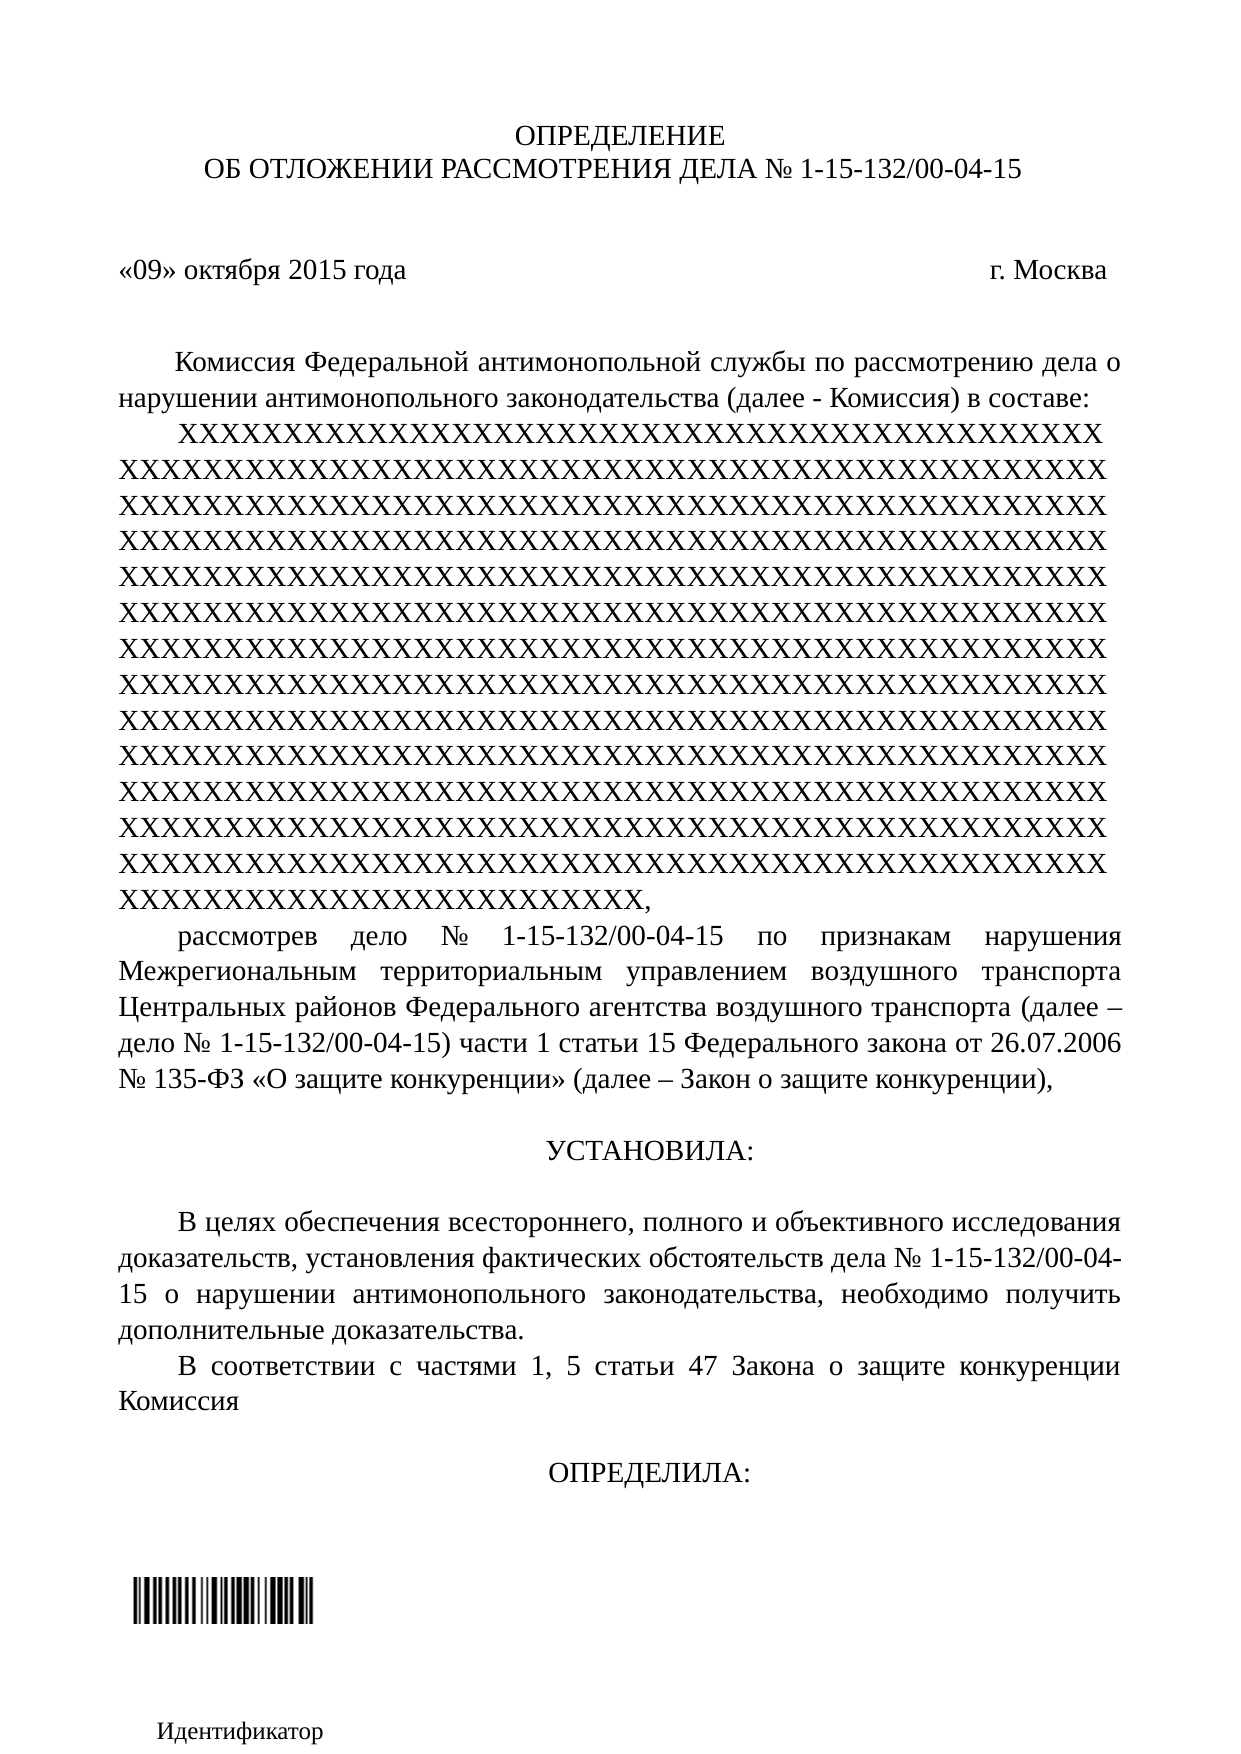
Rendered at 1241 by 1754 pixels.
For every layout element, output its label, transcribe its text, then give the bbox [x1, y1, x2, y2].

text Комиссия Федеральной антимонопольной службы по рассмотрению дела о нарушении антимонопольного законодательства (далее - Комиссия) в составе: [118, 344, 1122, 414]
text В соответствии с частями 1, 5 статьи 47 Закона о защите конкуренции Комиссия [118, 1348, 1122, 1417]
text ОБ ОТЛОЖЕНИИ РАССМОТРЕНИЯ ДЕЛА № 1-15-132/00-04-15 [118, 152, 1122, 185]
text рассмотрев дело № 1-15-132/00-04-15 по признакам нарушения Межрегиональным территориальным управлением воздушного транспорта Центральных районов Федерального агентства воздушного транспорта (далее – дело № 1-15-132/00-04-15) части 1 статьи 15 Федерального закона от 26.07.2006 № 135-ФЗ «О защите конкуренции» (далее – Закон о защите конкуренции), [118, 918, 1122, 1094]
text XXXXXXXXXXXXXXXXXXXXXXXXXXXXXXXXXXXXXXXXXXXXXXXXXXXXXXXXXXXXXXXXXXXXXXXXXXXXXXXXXXXXXXXXXXXXXXXXXXXXXXXXXXXXXXXXXXXXXXXXXXXXXXXXXXXXXXXXXXXXXXXXXXXXXXXXXXXXXXXXXXXXXXXXXXXXXXXXXXXXXXXXXXXXXXXXXXXXXXXXXXXXXXXXXXXXXXXXXXXXXXXXXXXXXXXXXXXXXXXXXXXXXXXXXXXXXXXXXXXXXXXXXXXXXXXXXXXXXXXXXXXXXXXXXXXXXXXXXXXXXXXXXXXXXXXXXXXXXXXXXXXXXXXXXXXXXXXXXXXXXXXXXXXXXXXXXXXXXXXXXXXXXXXXXXXXXXXXXXXXXXXXXXXXXXXXXXXXXXXXXXXXXXXXXXXXXXXXXXXXXXXXXXXXXXXXXXXXXXXXXXXXXXXXXXXXXXXXXXXXXXXXXXXXXXXXXXXXXXXXXXXXXXXXXXXXXXXXXXXXXXXXXXXXXXXXXXXXXXXXXXXXXXXXXXXXXXXXXXXXXXXXXXXXXXXXXXXXXXXXXXXXXXXXXXXXXXXXXXXXXXXXXXXXXXXXXXXXXXXXXXXXXXXXXXXXXXXXXXXXXXXXXXXXXXXXX, [118, 416, 1122, 915]
text «09» октября 2015 года г. Москва [118, 252, 1122, 286]
picture [118, 1577, 331, 1624]
text ОПРЕДЕЛИЛА: [118, 1455, 1122, 1489]
text ОПРЕДЕЛЕНИЕ [118, 118, 1122, 152]
text УСТАНОВИЛА: [118, 1133, 1122, 1166]
text В целях обеспечения всестороннего, полного и объективного исследования доказательств, установления фактических обстоятельств дела № 1-15-132/00-04-15 о нарушении антимонопольного законодательства, необходимо получить дополнительные доказательства. [118, 1204, 1122, 1345]
